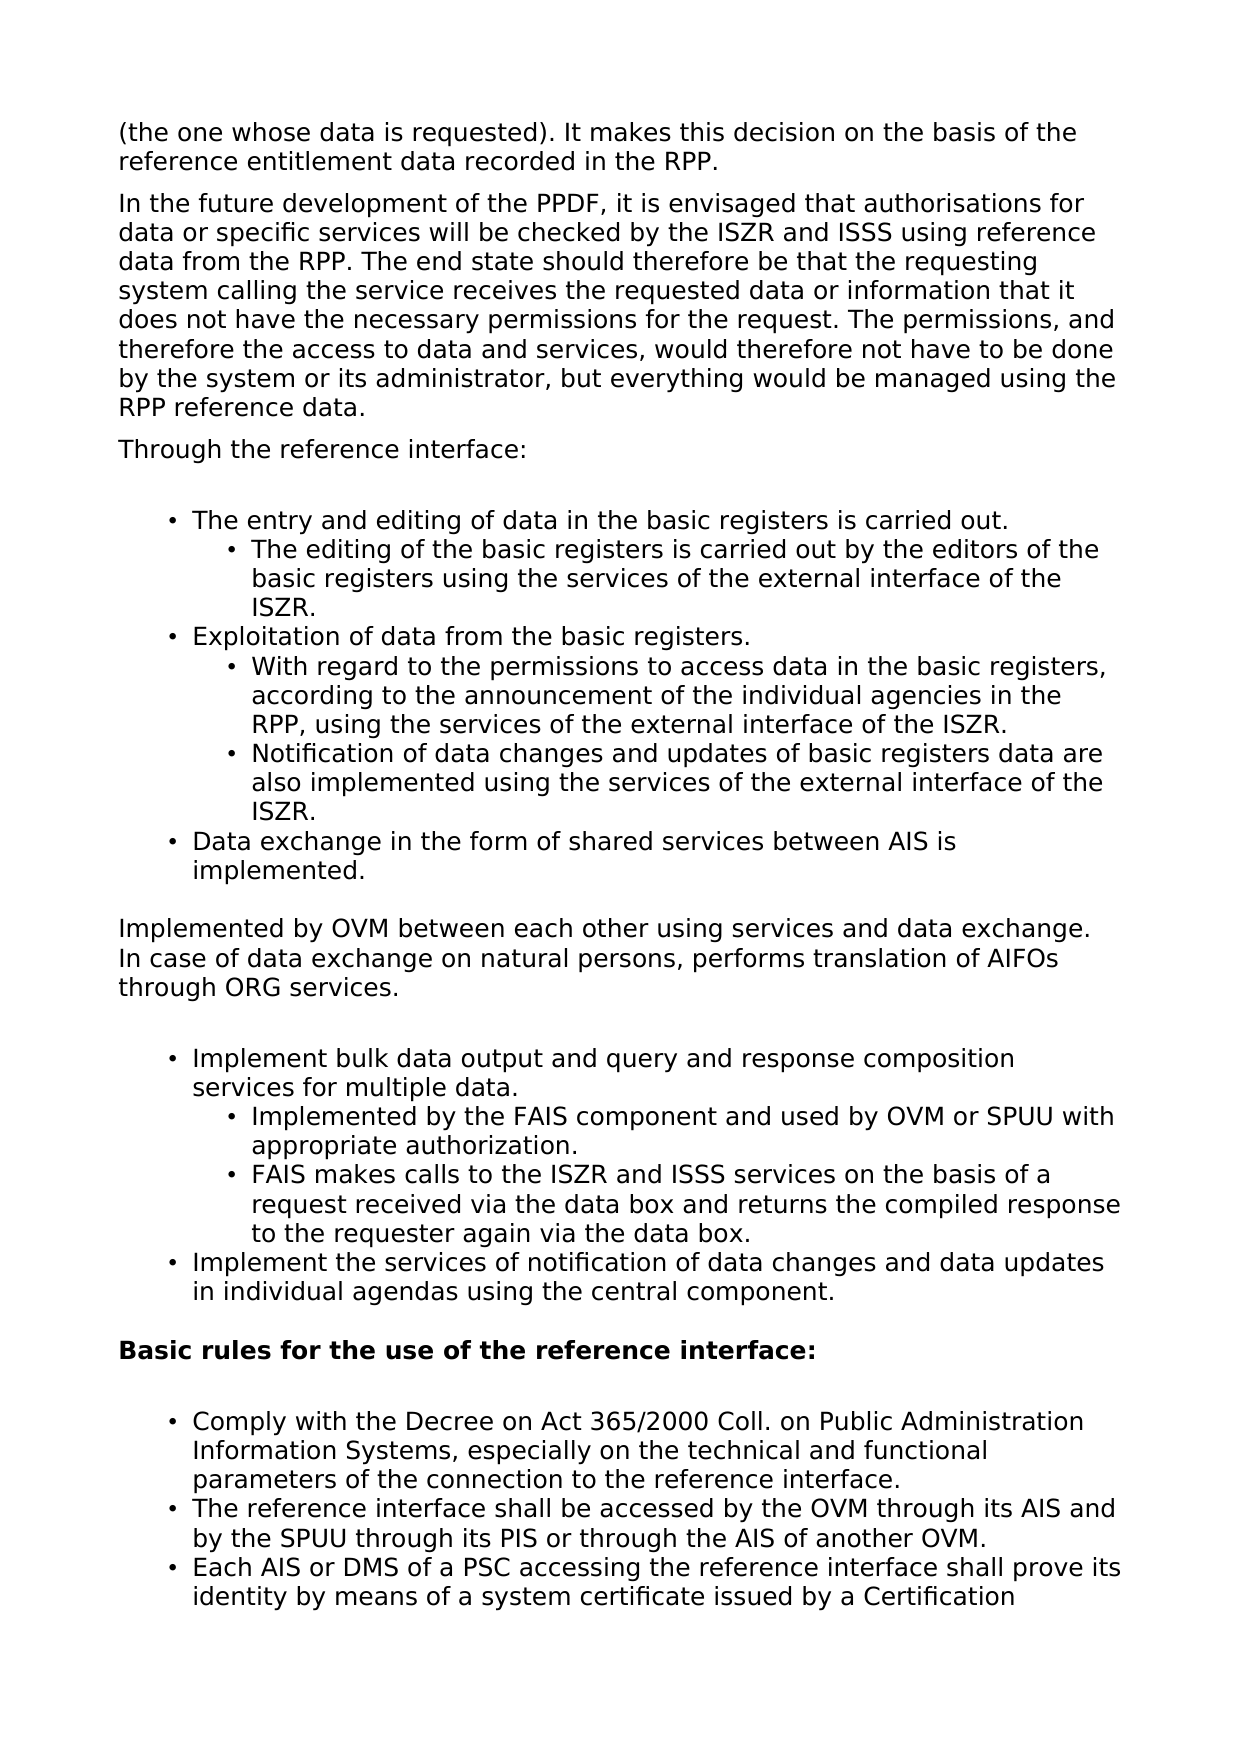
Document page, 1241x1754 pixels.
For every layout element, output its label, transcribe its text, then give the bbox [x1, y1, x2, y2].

text Basic rules for the use of the reference interface: [118, 1336, 1122, 1365]
list Data exchange in the form of shared services between AIS is implemented. [177, 827, 1122, 885]
list The entry and editing of data in the basic registers is carried out. [177, 506, 1122, 535]
list Comply with the Decree on Act 365/2000 Coll. on Public Administration Information Systems, especially on the technical and functional parameters of the connection to the reference interface. [177, 1407, 1122, 1495]
list Implemented by the FAIS component and used by OVM or SPUU with appropriate authorization. [236, 1102, 1122, 1161]
list The editing of the basic registers is carried out by the editors of the basic registers using the services of the external interface of the ISZR. [236, 535, 1122, 623]
list FAIS makes calls to the ISZR and ISSS services on the basis of a request received via the data box and returns the compiled response to the requester again via the data box. [236, 1161, 1122, 1248]
text Through the reference interface: [118, 435, 1122, 464]
list Implement the services of notification of data changes and data updates in individual agendas using the central component. [177, 1248, 1122, 1307]
text (the one whose data is requested). It makes this decision on the basis of the reference entitlement data recorded in the RPP. [118, 118, 1122, 176]
text In the future development of the PPDF, it is envisaged that authorisations for data or specific services will be checked by the ISZR and ISSS using reference data from the RPP. The end state should therefore be that the requesting system calling the service receives the requested data or information that it does not have the necessary permissions for the request. The permissions, and therefore the access to data and services, would therefore not have to be done by the system or its administrator, but everything would be managed using the RPP reference data. [118, 189, 1122, 422]
text Implemented by OVM between each other using services and data exchange. In case of data exchange on natural persons, performs translation of AIFOs through ORG services. [118, 914, 1122, 1002]
list Implement bulk data output and query and response composition services for multiple data. [177, 1044, 1122, 1102]
list The reference interface shall be accessed by the OVM through its AIS and by the SPUU through its PIS or through the AIS of another OVM. [177, 1495, 1122, 1553]
list Notification of data changes and updates of basic registers data are also implemented using the services of the external interface of the ISZR. [236, 739, 1122, 827]
list With regard to the permissions to access data in the basic registers, according to the announcement of the individual agencies in the RPP, using the services of the external interface of the ISZR. [236, 652, 1122, 739]
list Each AIS or DMS of a PSC accessing the reference interface shall prove its identity by means of a system certificate issued by a Certification [177, 1553, 1122, 1611]
list Exploitation of data from the basic registers. [177, 623, 1122, 652]
